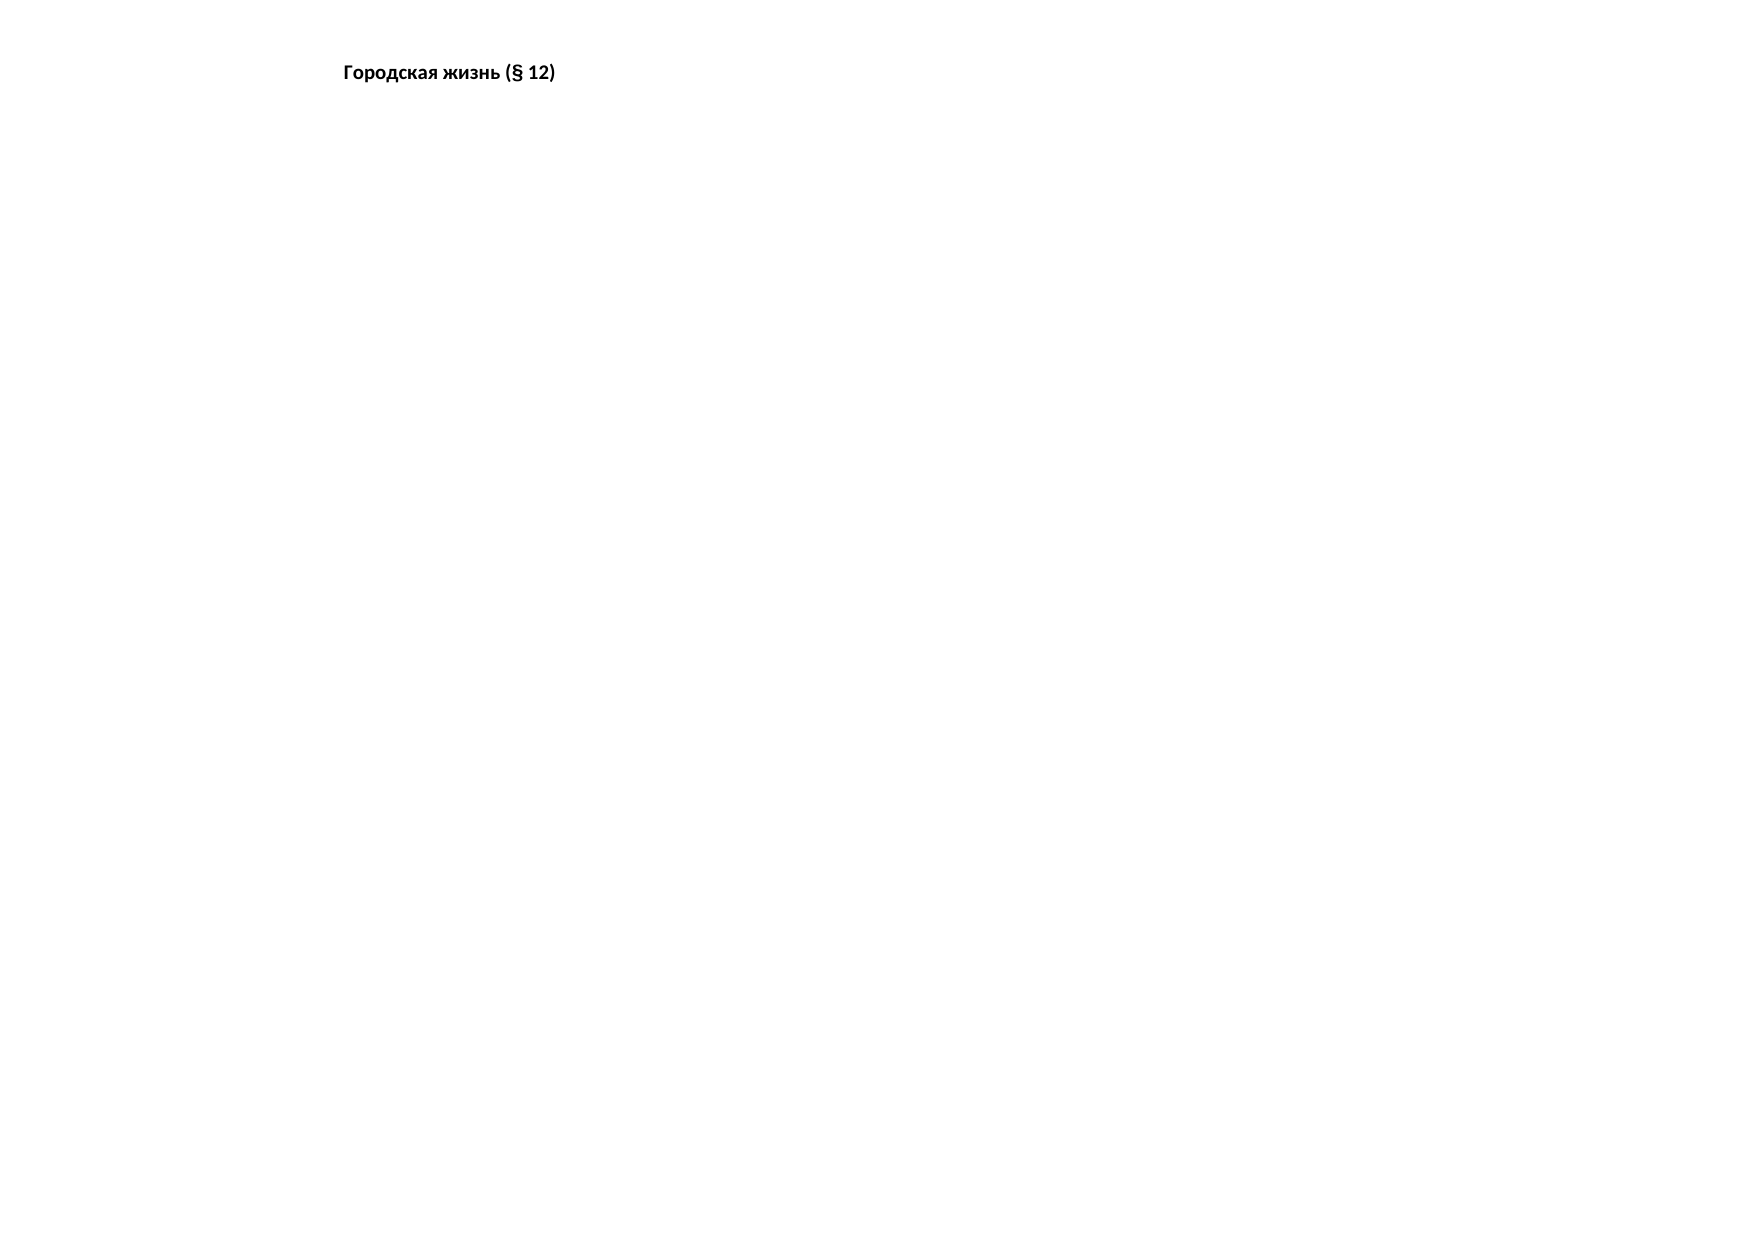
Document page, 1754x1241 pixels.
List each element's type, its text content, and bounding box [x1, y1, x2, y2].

text Городская жизнь (§ 12) [59, 59, 840, 84]
